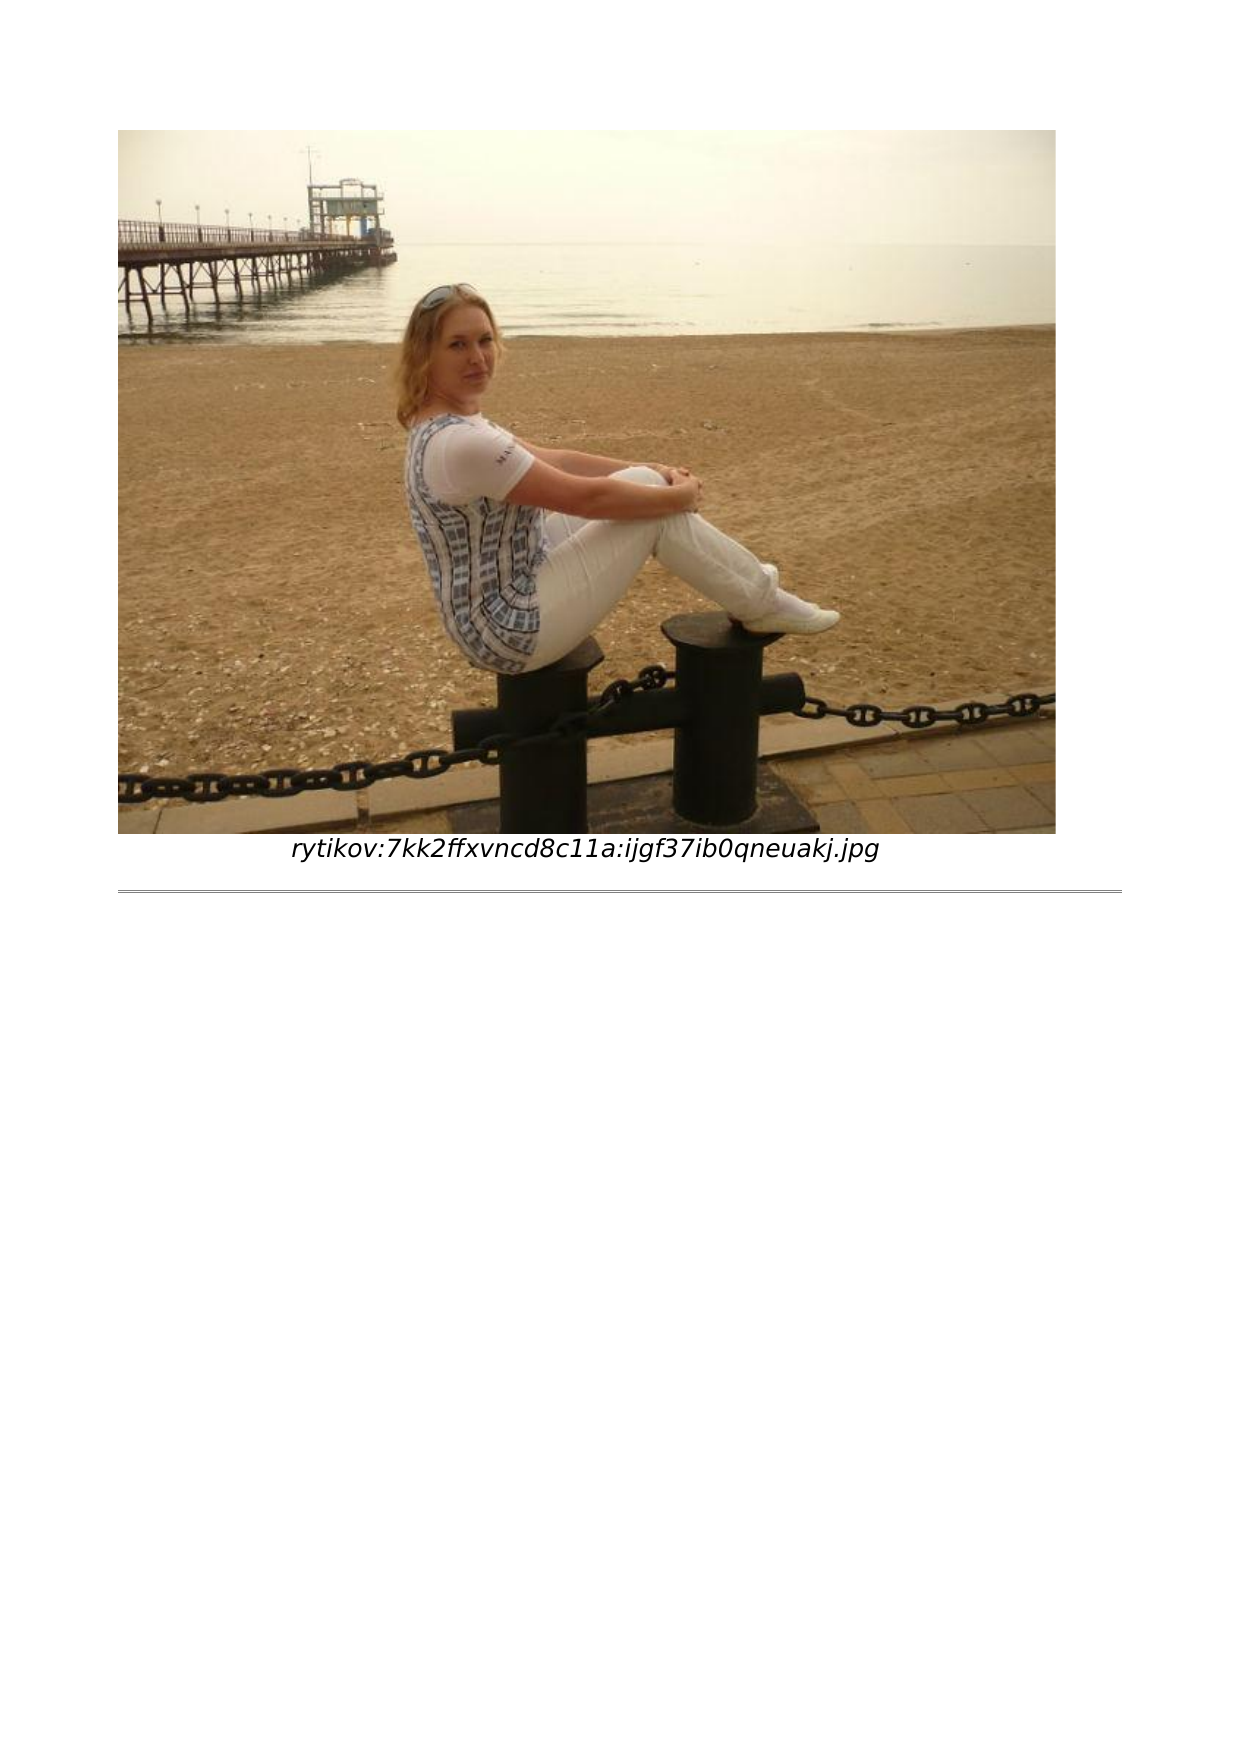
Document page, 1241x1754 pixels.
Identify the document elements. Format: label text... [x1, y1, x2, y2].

text rytikov:7kk2ffxvncd8c11a:ijgf37ib0qneuakj.jpg [118, 834, 1056, 863]
picture [118, 130, 1056, 834]
